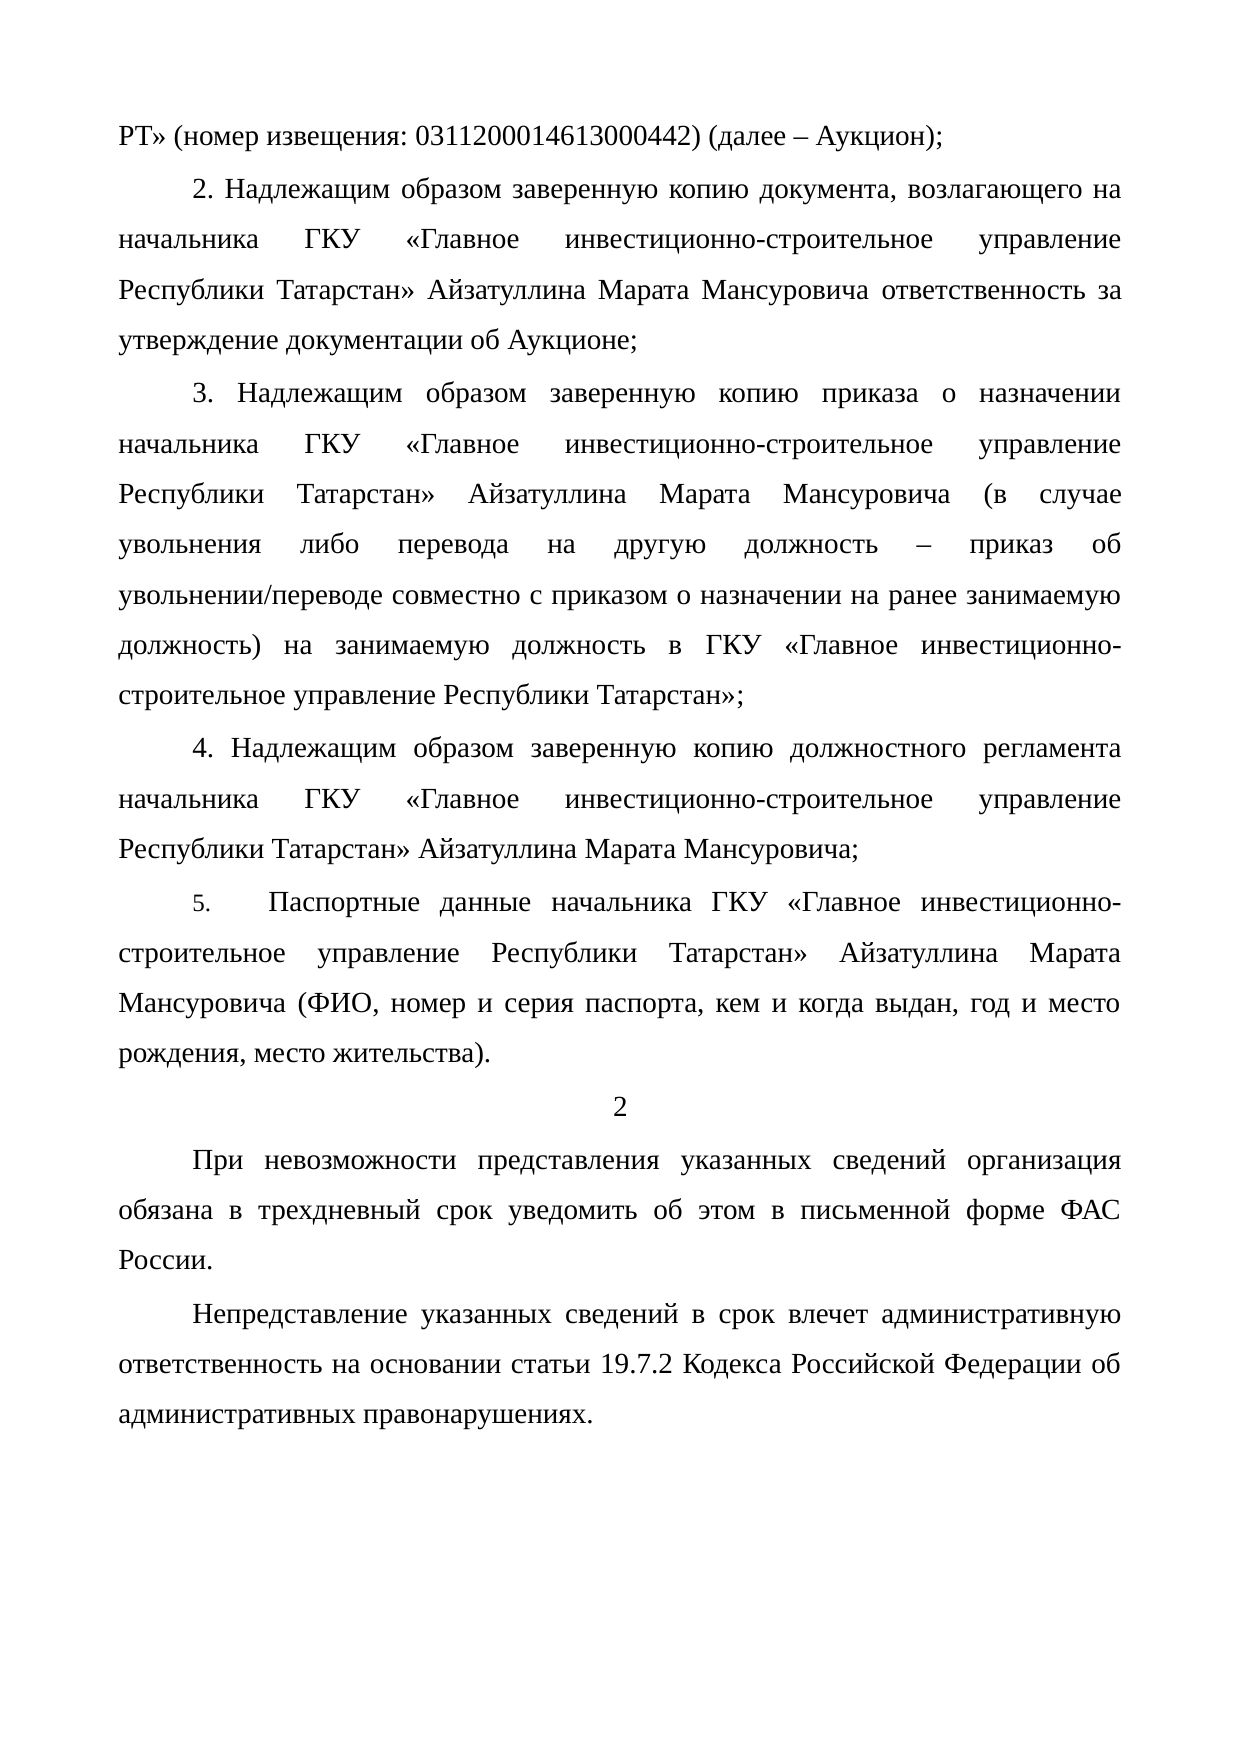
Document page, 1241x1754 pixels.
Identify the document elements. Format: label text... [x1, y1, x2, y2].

list Паспортные данные начальника ГКУ «Главное инвестиционно-строительное управление Республики Татарстан» Айзатуллина Марата Мансуровича (ФИО, номер и серия паспорта, кем и когда выдан, год и место рождения, место жительства). [118, 884, 1122, 1069]
text РТ» (номер извещения: 0311200014613000442) (далее – Аукцион); [118, 118, 1122, 152]
text Непредставление указанных сведений в срок влечет административную ответственность на основании статьи 19.7.2 Кодекса Российской Федерации об административных правонарушениях. [118, 1296, 1122, 1430]
text 3. Надлежащим образом заверенную копию приказа о назначении начальника ГКУ «Главное инвестиционно-строительное управление Республики Татарстан» Айзатуллина Марата Мансуровича (в случае увольнения либо перевода на другую должность – приказ об увольнении/переводе совместно с приказом о назначении на ранее занимаемую должность) на занимаемую должность в ГКУ «Главное инвестиционно-строительное управление Республики Татарстан»; [118, 376, 1122, 711]
text При невозможности представления указанных сведений организация обязана в трехдневный срок уведомить об этом в письменной форме ФАС России. [118, 1142, 1122, 1276]
text 2. Надлежащим образом заверенную копию документа, возлагающего на начальника ГКУ «Главное инвестиционно-строительное управление Республики Татарстан» Айзатуллина Марата Мансуровича ответственность за утверждение документации об Аукционе; [118, 171, 1122, 356]
list 2 [118, 1089, 1122, 1122]
text 4. Надлежащим образом заверенную копию должностного регламента начальника ГКУ «Главное инвестиционно-строительное управление Республики Татарстан» Айзатуллина Марата Мансуровича; [118, 731, 1122, 865]
